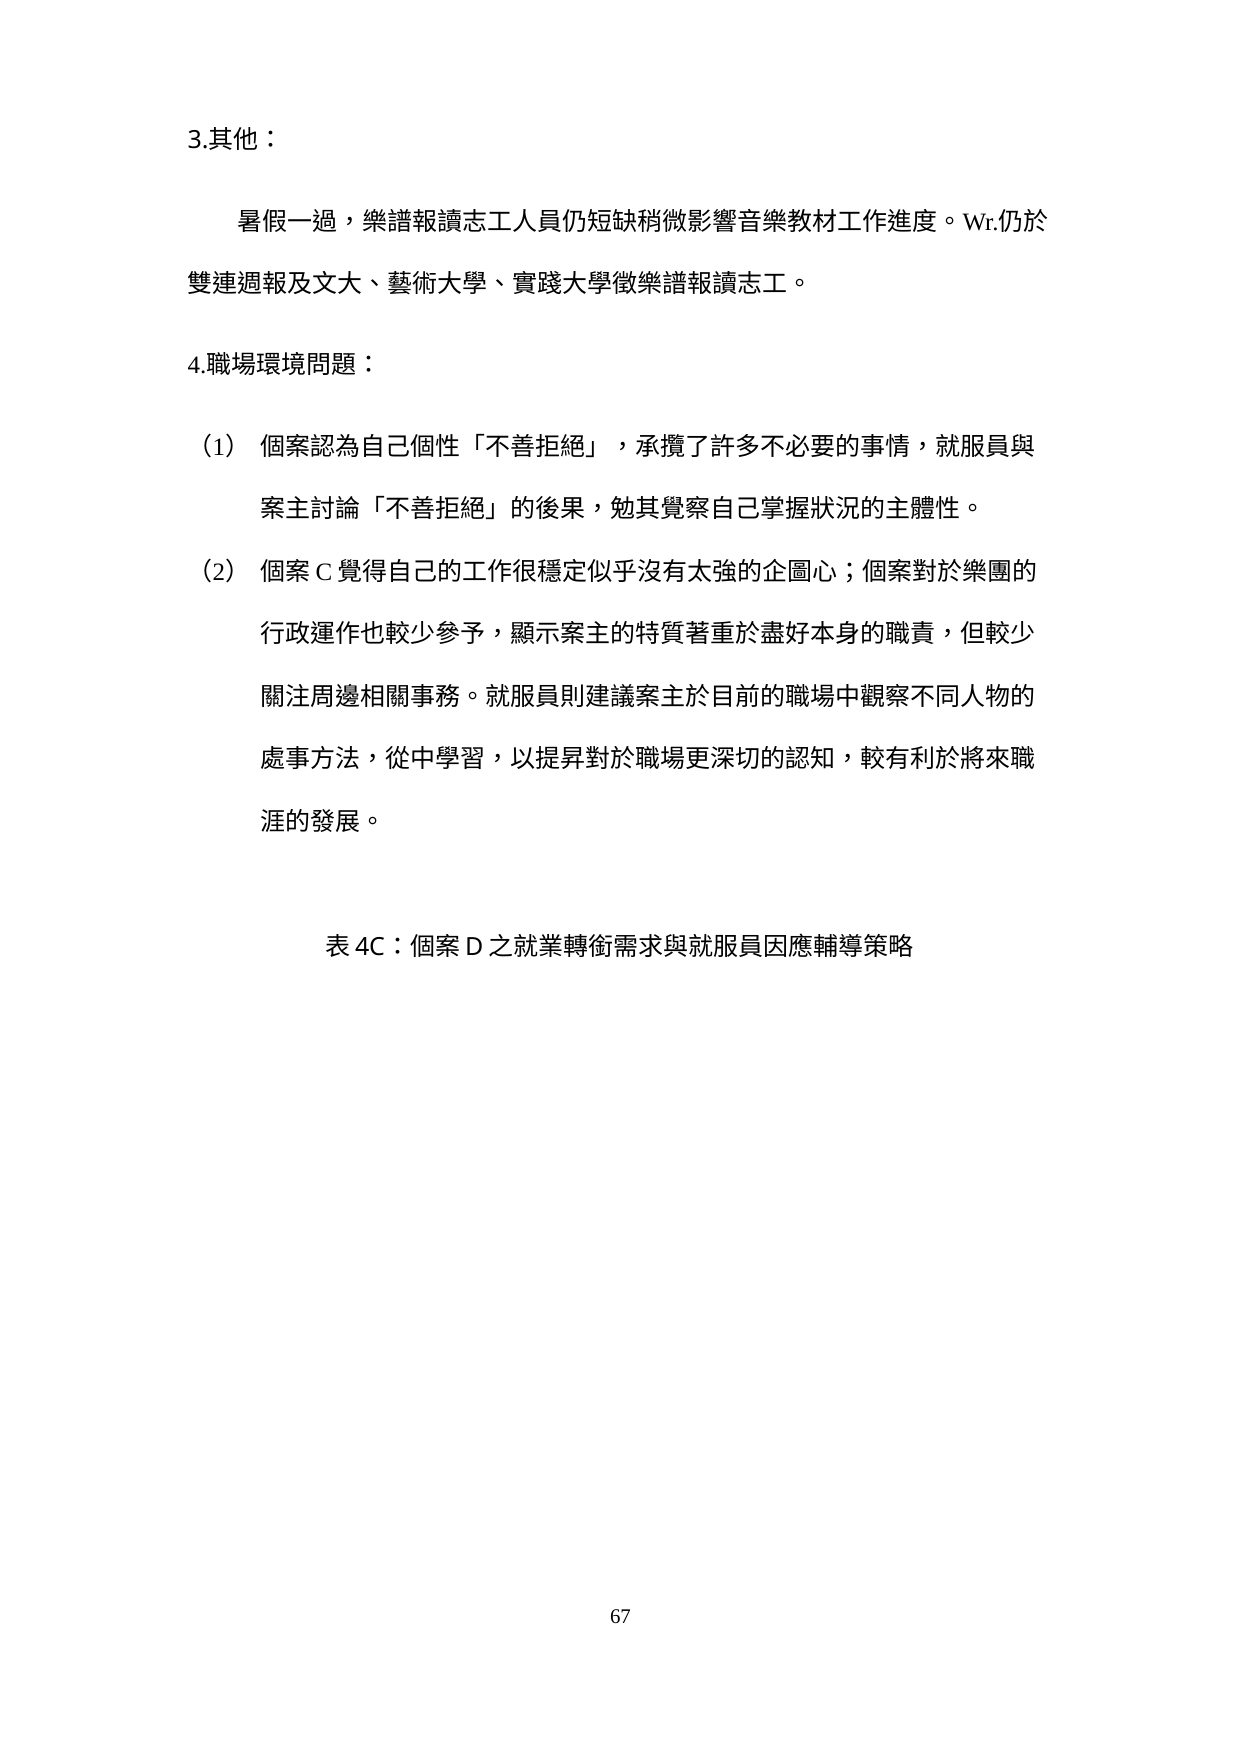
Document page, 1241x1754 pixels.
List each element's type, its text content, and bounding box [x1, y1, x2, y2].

text 暑假一過，樂譜報讀志工人員仍短缺稍微影響音樂教材工作進度。Wr.仍於雙連週報及文大、藝術大學、實踐大學徵樂譜報讀志工。 [187, 177, 1053, 302]
text 4.職場環境問題： [187, 321, 1053, 384]
list 個案認為自己個性「不善拒絕」，承攬了許多不必要的事情，就服員與案主討論「不善拒絕」的後果，勉其覺察自己掌握狀況的主體性。 [187, 402, 1053, 527]
text 3.其他： [187, 96, 1053, 159]
list 個案C覺得自己的工作很穩定似乎沒有太強的企圖心；個案對於樂團的行政運作也較少參予，顯示案主的特質著重於盡好本身的職責，但較少關注周邊相關事務。就服員則建議案主於目前的職場中觀察不同人物的處事方法，從中學習，以提昇對於職場更深切的認知，較有利於將來職涯的發展。 [187, 527, 1053, 840]
text 表4C：個案D之就業轉銜需求與就服員因應輔導策略 [187, 902, 1050, 965]
